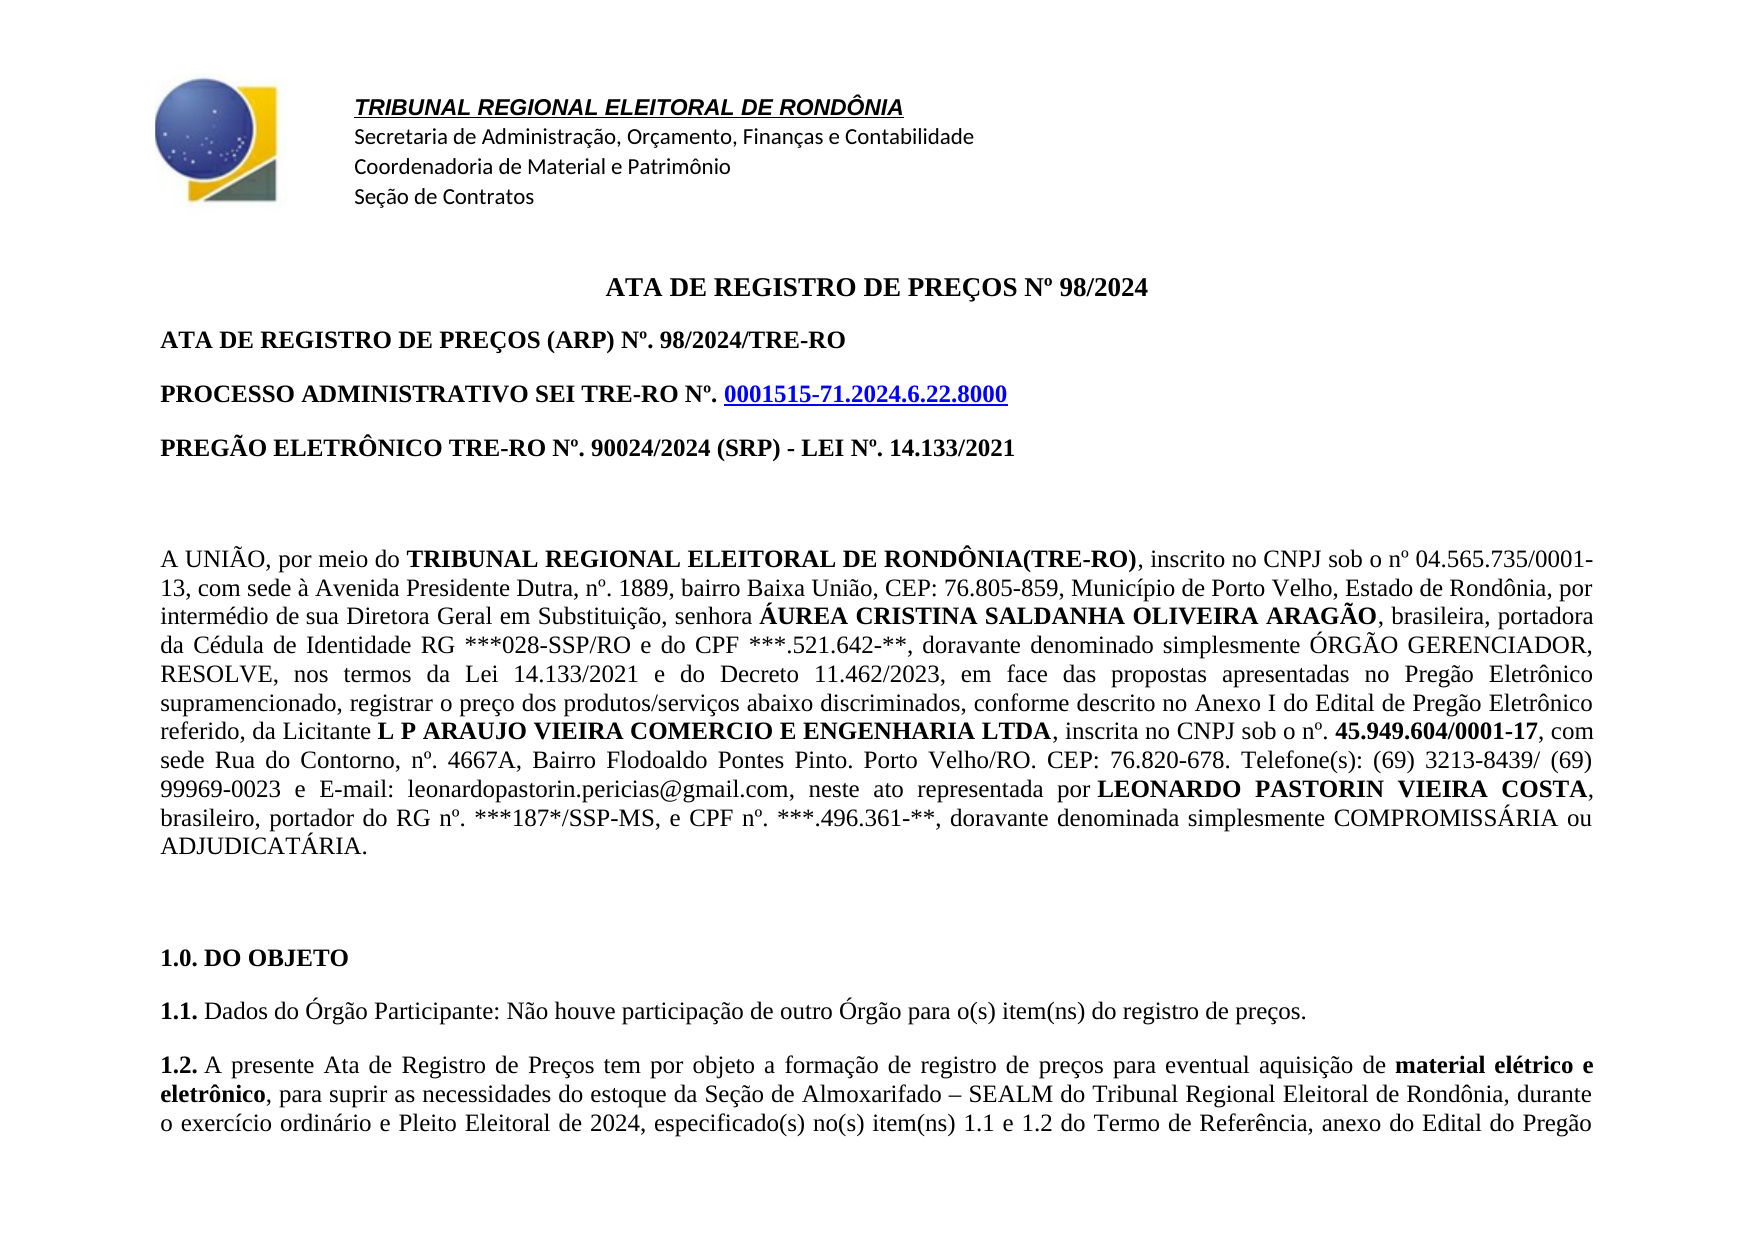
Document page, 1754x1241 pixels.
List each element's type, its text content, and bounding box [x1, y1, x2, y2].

text 1.1. Dados do Órgão Participante: Não houve participação de outro Órgão para o(s) item(ns) do registro de preços. [160, 996, 1594, 1025]
text A UNIÃO, por meio do TRIBUNAL REGIONAL ELEITORAL DE RONDÔNIA(TRE-RO), inscrito no CNPJ sob o nº 04.565.735/0001-13, com sede à Avenida Presidente Dutra, nº. 1889, bairro Baixa União, CEP: 76.805-859, Município de Porto Velho, Estado de Rondônia, por intermédio de sua Diretora Geral em Substituição, senhora ÁUREA CRISTINA SALDANHA OLIVEIRA ARAGÃO, brasileira, portadora da Cédula de Identidade RG ***028-SSP/RO e do CPF ***.521.642-**, doravante denominado simplesmente ÓRGÃO GERENCIADOR, RESOLVE, nos termos da Lei 14.133/2021 e do Decreto 11.462/2023, em face das propostas apresentadas no Pregão Eletrônico supramencionado, registrar o preço dos produtos/serviços abaixo discriminados, conforme descrito no Anexo I do Edital de Pregão Eletrônico referido, da Licitante L P ARAUJO VIEIRA COMERCIO E ENGENHARIA LTDA, inscrita no CNPJ sob o nº. 45.949.604/0001-17, com sede Rua do Contorno, nº. 4667A, Bairro Flodoaldo Pontes Pinto. Porto Velho/RO. CEP: 76.820-678. Telefone(s): (69) 3213-8439/ (69) 99969-0023 e E-mail: leonardopastorin.pericias@gmail.com, neste ato representada por LEONARDO PASTORIN VIEIRA COSTA, brasileiro, portador do RG nº. ***187*/SSP-MS, e CPF nº. ***.496.361-**, doravante denominada simplesmente COMPROMISSÁRIA ou ADJUDICATÁRIA. [160, 544, 1594, 860]
text PREGÃO ELETRÔNICO TRE-RO Nº. 90024/2024 (SRP) - LEI Nº. 14.133/2021 [160, 433, 1594, 462]
text Ata de Registro de Preços Nº 98/2024 [148, 271, 1606, 302]
text PROCESSO ADMINISTRATIVO SEI TRE-RO Nº. 0001515-71.2024.6.22.8000 [160, 379, 1594, 408]
text ATA DE REGISTRO DE PREÇOS (ARP) Nº. 98/2024/TRE-RO [160, 325, 1594, 354]
text 1.0. DO OBJETO [160, 943, 1594, 971]
text 1.2. A presente Ata de Registro de Preços tem por objeto a formação de registro de preços para eventual aquisição de material elétrico e eletrônico, para suprir as necessidades do estoque da Seção de Almoxarifado – SEALM do Tribunal Regional Eleitoral de Rondônia, durante o exercício ordinário e Pleito Eleitoral de 2024, especificado(s) no(s) item(ns) 1.1 e 1.2 do Termo de Referência, anexo do Edital do Pregão [160, 1050, 1594, 1136]
